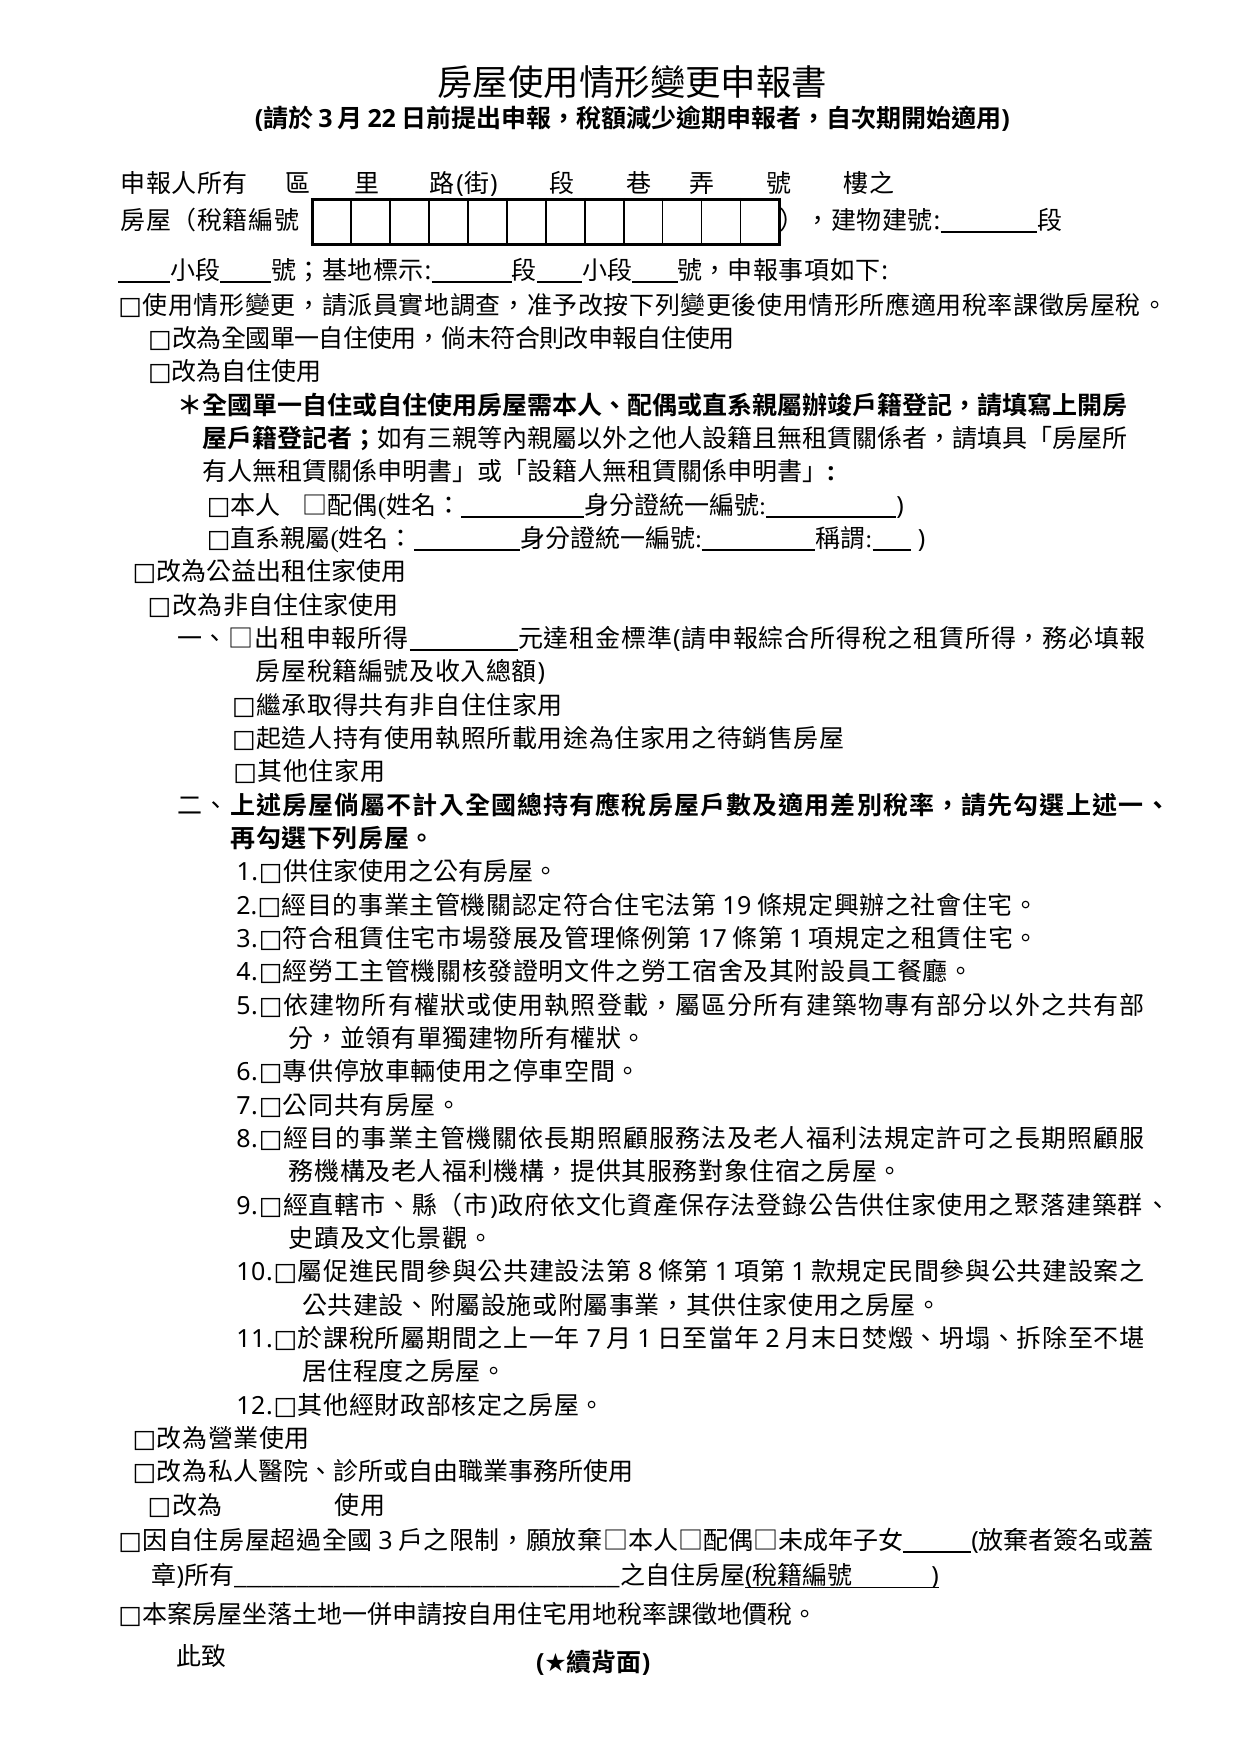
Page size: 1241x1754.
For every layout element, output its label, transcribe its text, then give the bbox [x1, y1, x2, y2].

table_cell [547, 201, 584, 243]
table_cell ），建物建號: 段 [781, 198, 1137, 243]
text 8.□經目的事業主管機關依長期照顧服務法及老人福利法規定許可之長期照顧服務機構及老人福利機構，提供其服務對象住宿之房屋。 [236, 1121, 1146, 1187]
text □本案房屋坐落土地一併申請按自用住宅用地稅率課徵地價稅。 [118, 1597, 1146, 1630]
table_cell [314, 201, 350, 243]
text 房屋使用情形變更申報書 [118, 71, 1146, 102]
table_cell [586, 201, 623, 243]
text □本人 □配偶(姓名： 身分證統一編號: ) [124, 487, 1140, 521]
text □改為公益出租住家使用 [118, 554, 1146, 587]
text 12.□其他經財政部核定之房屋。 [236, 1387, 1146, 1421]
text (請於3月22日前提出申報，稅額減少逾期申報者，自次期開始適用) [118, 102, 1146, 133]
table_cell [430, 201, 467, 243]
text 小段 號；基地標示: 段 小段 號，申報事項如下: [118, 246, 1146, 287]
text 5.□依建物所有權狀或使用執照登載，屬區分所有建築物專有部分以外之共有部分，並領有單獨建物所有權狀。 [236, 987, 1146, 1054]
text 此致 [143, 1635, 521, 1673]
text 1.□供住家使用之公有房屋。 [236, 854, 1146, 887]
table_header 申報人所有 區 里 路(街) 段 巷 弄 號 樓之 [120, 133, 1137, 198]
table_cell [625, 201, 662, 243]
text 一、□出租申報所得 元達租金標準(請申報綜合所得稅之租賃所得，務必填報房屋稅籍編號及收入總額) [177, 621, 1146, 687]
table_cell [508, 201, 545, 243]
table_cell [352, 201, 389, 243]
table_cell [741, 201, 778, 243]
text □其他住家用 [118, 754, 1146, 787]
text 9.□經直轄市、縣（市)政府依文化資產保存法登錄公告供住家使用之聚落建築群、史蹟及文化景觀。 [236, 1187, 1146, 1254]
text □因自住房屋超過全國3戶之限制，願放棄□本人□配偶□未成年子女 (放棄者簽名或蓋章)所有_______________________________之自住房屋(稅籍編號 ) [118, 1521, 1161, 1592]
text 6.□專供停放車輛使用之停車空間。 [236, 1054, 1146, 1087]
text □改為私人醫院、診所或自由職業事務所使用 [118, 1454, 1146, 1487]
text □繼承取得共有非自住住家用 [118, 687, 1146, 721]
text 7.□公同共有房屋。 [236, 1087, 1146, 1121]
text 二、上述房屋倘屬不計入全國總持有應稅房屋戶數及適用差別稅率，請先勾選上述一、再勾選下列房屋。 [178, 787, 1146, 854]
text □改為自住使用 [148, 354, 1146, 387]
text □直系親屬(姓名： 身分證統一編號: 稱謂: ) [118, 521, 1137, 554]
text 10.□屬促進民間參與公共建設法第8條第1項第1款規定民間參與公共建設案之公共建設、附屬設施或附屬事業，其供住家使用之房屋。 [236, 1254, 1146, 1321]
table_cell [469, 201, 506, 243]
table_cell [663, 201, 701, 243]
text 11.□於課稅所屬期間之上一年7月1日至當年2月末日焚燬、坍塌、拆除至不堪居住程度之房屋。 [236, 1321, 1146, 1387]
text [681, 1635, 1146, 1673]
text 4.□經勞工主管機關核發證明文件之勞工宿舍及其附設員工餐廳。 [236, 954, 1146, 987]
text □改為全國單一自住使用，倘未符合則改申報自住使用 [148, 321, 1146, 354]
table_cell [702, 201, 740, 243]
text 2.□經目的事業主管機關認定符合住宅法第19條規定興辦之社會住宅。 [236, 887, 1146, 921]
text □起造人持有使用執照所載用途為住家用之待銷售房屋 [118, 721, 1146, 754]
text □改為營業使用 [118, 1421, 1146, 1454]
text ＊全國單一自住或自住使用房屋需本人、配偶或直系親屬辦竣戶籍登記，請填寫上開房屋戶籍登記者；如有三親等內親屬以外之他人設籍且無租賃關係者，請填具「房屋所有人無租賃關係申明書」或「設籍人無租賃關係申明書」: [177, 387, 1146, 487]
text □改為非自住住家使用 [118, 587, 1146, 621]
text □改為 使用 [118, 1487, 1146, 1521]
text 3.□符合租賃住宅市場發展及管理條例第17條第1項規定之租賃住宅。 [236, 921, 1146, 954]
text □使用情形變更，請派員實地調查，准予改按下列變更後使用情形所應適用稅率課徵房屋稅。 [118, 287, 1146, 321]
table_cell 房屋（稅籍編號 [120, 198, 311, 243]
text (★續背面) [536, 1643, 665, 1677]
table_cell [391, 201, 428, 243]
